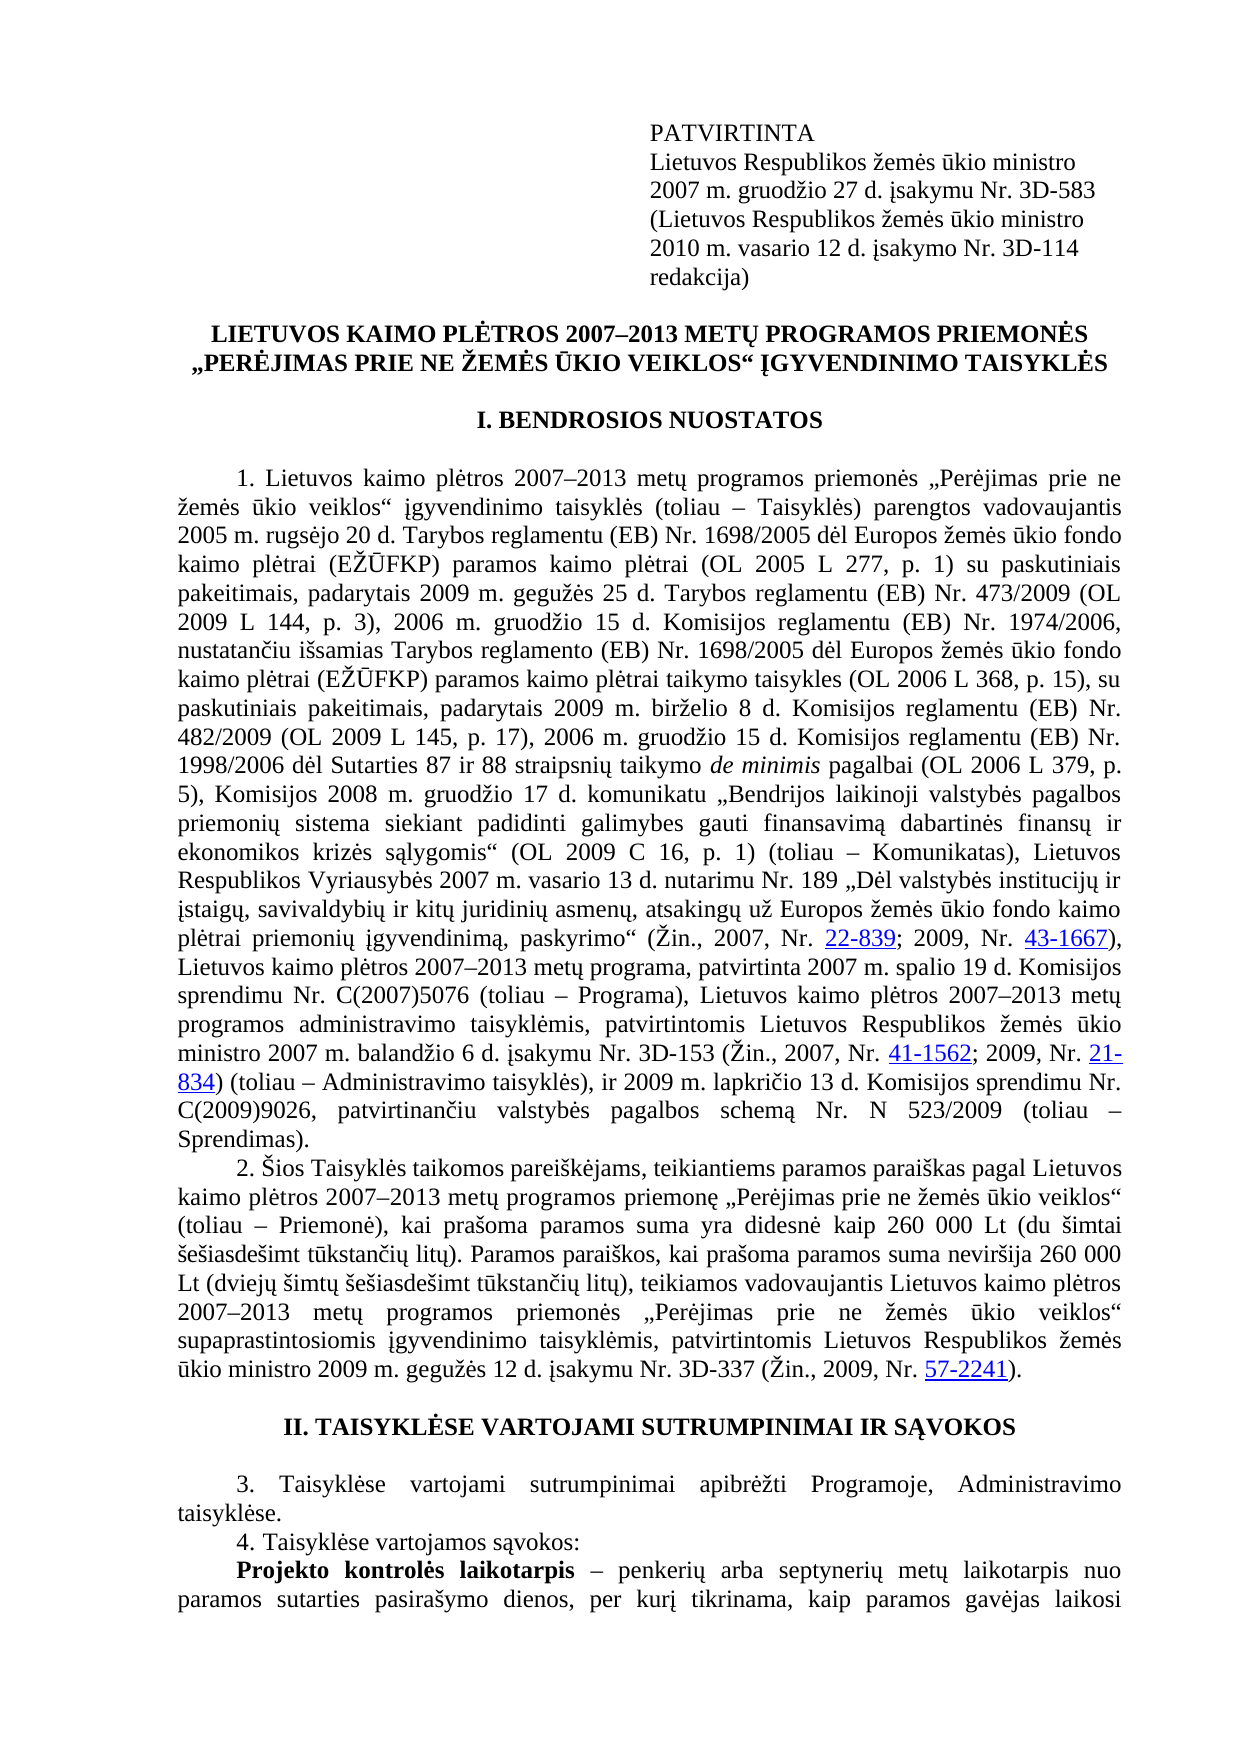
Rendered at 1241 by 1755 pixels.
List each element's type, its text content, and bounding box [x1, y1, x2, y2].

text Lietuvos Respublikos žemės ūkio ministro [649, 147, 1122, 176]
text Projekto kontrolės laikotarpis – penkerių arba septynerių metų laikotarpis nuo paramos sutarties pasirašymo dienos, per kurį tikrinama, kaip paramos gavėjas laikosi [177, 1556, 1122, 1613]
text II. TAISYKLĖSE VARTOJAMI SUTRUMPINIMAI IR SĄVOKOS [177, 1412, 1122, 1441]
text 1. Lietuvos kaimo plėtros 2007–2013 metų programos priemonės „Perėjimas prie ne žemės ūkio veiklos“ įgyvendinimo taisyklės (toliau – Taisyklės) parengtos vadovaujantis 2005 m. rugsėjo 20 d. Tarybos reglamentu (EB) Nr. 1698/2005 dėl Europos žemės ūkio fondo kaimo plėtrai (EŽŪFKP) paramos kaimo plėtrai (OL 2005 L 277, p. 1) su paskutiniais pakeitimais, padarytais 2009 m. gegužės 25 d. Tarybos reglamentu (EB) Nr. 473/2009 (OL 2009 L 144, p. 3), 2006 m. gruodžio 15 d. Komisijos reglamentu (EB) Nr. 1974/2006, nustatančiu išsamias Tarybos reglamento (EB) Nr. 1698/2005 dėl Europos žemės ūkio fondo kaimo plėtrai (EŽŪFKP) paramos kaimo plėtrai taikymo taisykles (OL 2006 L 368, p. 15), su paskutiniais pakeitimais, padarytais 2009 m. birželio 8 d. Komisijos reglamentu (EB) Nr. 482/2009 (OL 2009 L 145, p. 17), 2006 m. gruodžio 15 d. Komisijos reglamentu (EB) Nr. 1998/2006 dėl Sutarties 87 ir 88 straipsnių taikymo de minimis pagalbai (OL 2006 L 379, p. 5), Komisijos 2008 m. gruodžio 17 d. komunikatu „Bendrijos laikinoji valstybės pagalbos priemonių sistema siekiant padidinti galimybes gauti finansavimą dabartinės finansų ir ekonomikos krizės sąlygomis“ (OL 2009 C 16, p. 1) (toliau – Komunikatas), Lietuvos Respublikos Vyriausybės 2007 m. vasario 13 d. nutarimu Nr. 189 „Dėl valstybės institucijų ir įstaigų, savivaldybių ir kitų juridinių asmenų, atsakingų už Europos žemės ūkio fondo kaimo plėtrai priemonių įgyvendinimą, paskyrimo“ (Žin., 2007, Nr. 22-839; 2009, Nr. 43-1667), Lietuvos kaimo plėtros 2007–2013 metų programa, patvirtinta 2007 m. spalio 19 d. Komisijos sprendimu Nr. C(2007)5076 (toliau – Programa), Lietuvos kaimo plėtros 2007–2013 metų programos administravimo taisyklėmis, patvirtintomis Lietuvos Respublikos žemės ūkio ministro 2007 m. balandžio 6 d. įsakymu Nr. 3D-153 (Žin., 2007, Nr. 41-1562; 2009, Nr. 21-834) (toliau – Administravimo taisyklės), ir 2009 m. lapkričio 13 d. Komisijos sprendimu Nr. C(2009)9026, patvirtinančiu valstybės pagalbos schemą Nr. N 523/2009 (toliau – Sprendimas). [177, 463, 1122, 1153]
text PATVIRTINTA [649, 118, 1122, 147]
text 2. Šios Taisyklės taikomos pareiškėjams, teikiantiems paramos paraiškas pagal Lietuvos kaimo plėtros 2007–2013 metų programos priemonę „Perėjimas prie ne žemės ūkio veiklos“ (toliau – Priemonė), kai prašoma paramos suma yra didesnė kaip 260 000 Lt (du šimtai šešiasdešimt tūkstančių litų). Paramos paraiškos, kai prašoma paramos suma neviršija 260 000 Lt (dviejų šimtų šešiasdešimt tūkstančių litų), teikiamos vadovaujantis Lietuvos kaimo plėtros 2007–2013 metų programos priemonės „Perėjimas prie ne žemės ūkio veiklos“ supaprastintosiomis įgyvendinimo taisyklėmis, patvirtintomis Lietuvos Respublikos žemės ūkio ministro 2009 m. gegužės 12 d. įsakymu Nr. 3D-337 (Žin., 2009, Nr. 57-2241). [177, 1153, 1122, 1383]
text (Lietuvos Respublikos žemės ūkio ministro [649, 204, 1122, 233]
text 2010 m. vasario 12 d. įsakymo Nr. 3D-114 redakcija) [649, 233, 1122, 291]
text 4. Taisyklėse vartojamos sąvokos: [177, 1527, 1122, 1556]
text 2007 m. gruodžio 27 d. įsakymu Nr. 3D-583 [649, 176, 1122, 204]
text I. BENDROSIOS NUOSTATOS [177, 406, 1122, 434]
text 3. Taisyklėse vartojami sutrumpinimai apibrėžti Programoje, Administravimo taisyklėse. [177, 1469, 1122, 1527]
text LIETUVOS KAIMO PLĖTROS 2007–2013 METŲ PROGRAMOS PRIEMONĖS „PERĖJIMAS PRIE NE ŽEMĖS ŪKIO VEIKLOS“ ĮGYVENDINIMO TAISYKLĖS [177, 319, 1122, 377]
